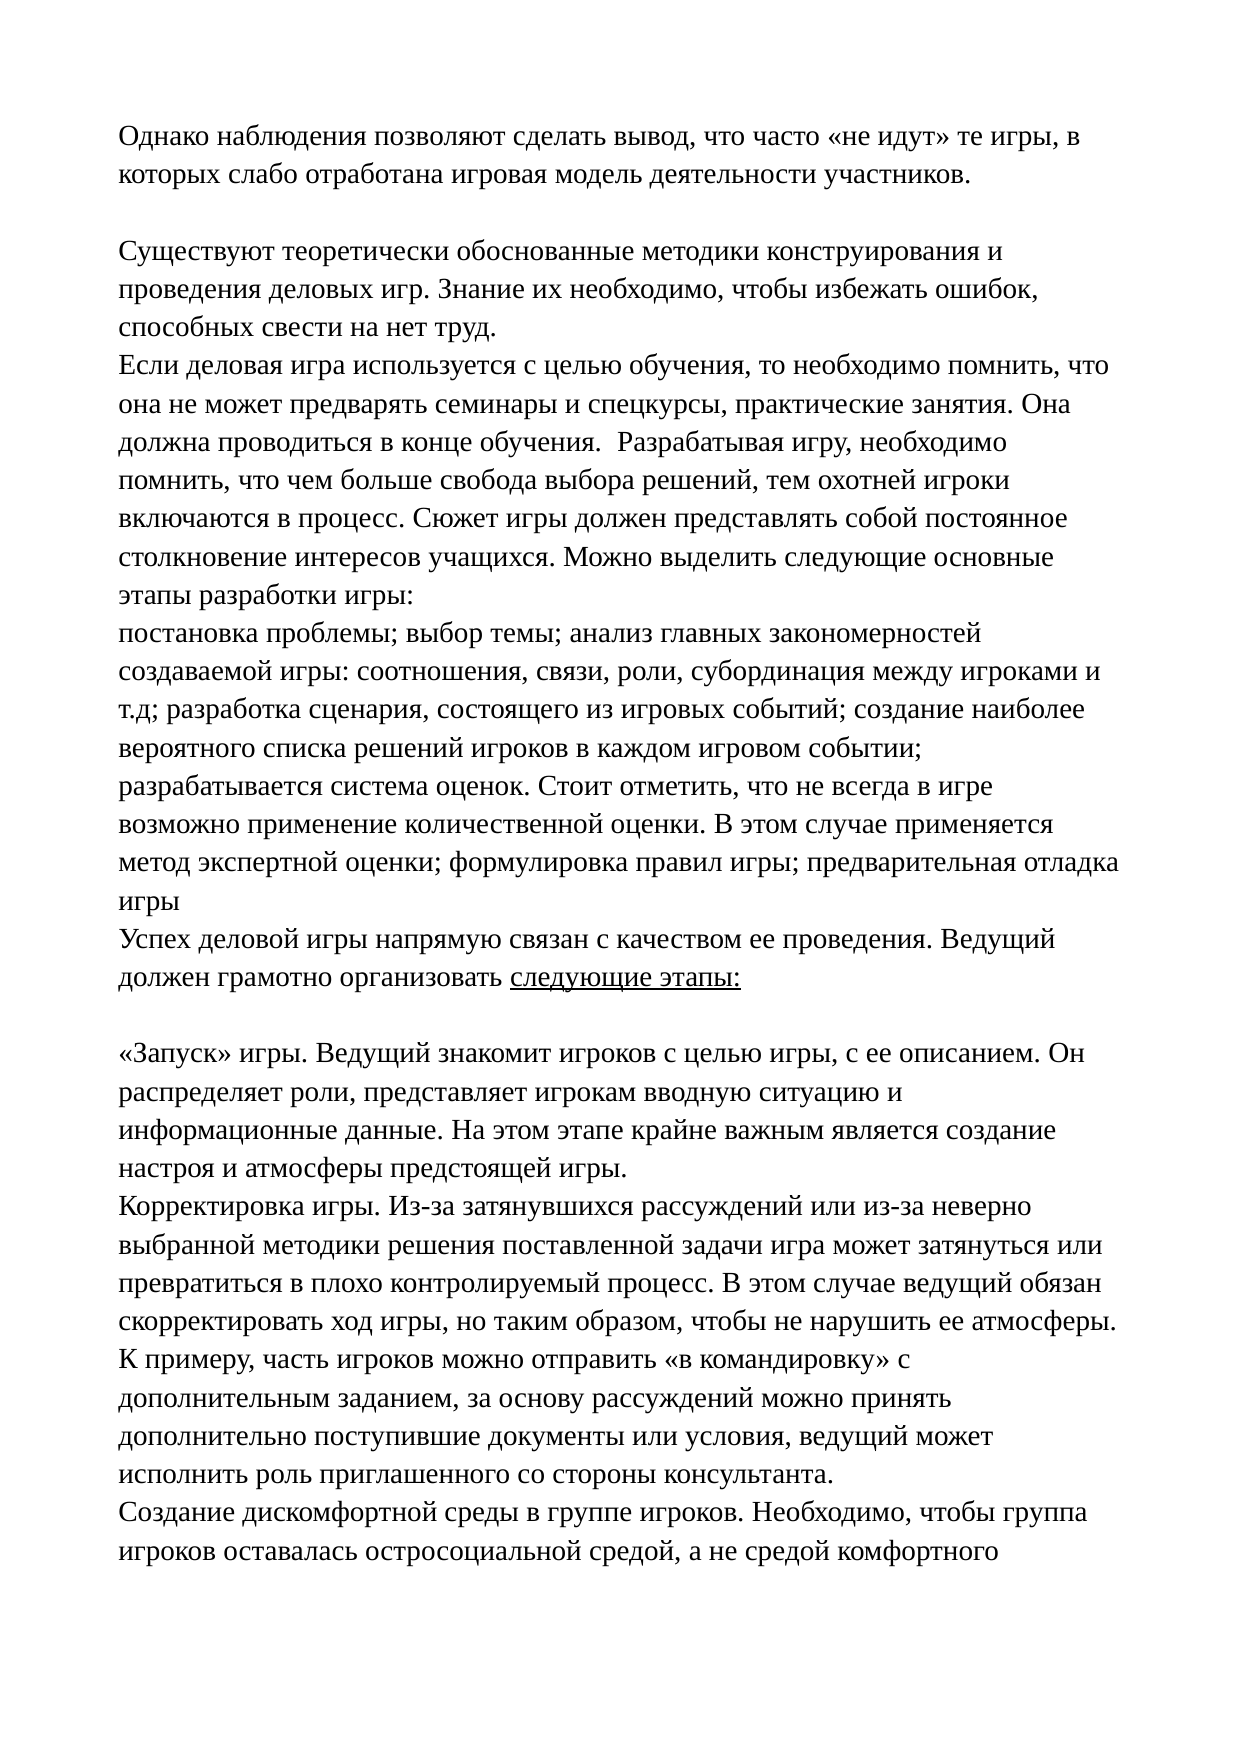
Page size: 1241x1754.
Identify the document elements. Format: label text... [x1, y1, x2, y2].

text Создание дискомфортной среды в группе игроков. Необходимо, чтобы группа игроков оставалась остросоциальной средой, а не средой комфортного [118, 1494, 1122, 1566]
text постановка проблемы; выбор темы; анализ главных закономерностей создаваемой игры: соотношения, связи, роли, субординация между игроками и т.д; разработка сценария, состоящего из игровых событий; создание наиболее вероятного списка решений игроков в каждом игровом событии; разрабатывается система оценок. Стоит отметить, что не всегда в игре возможно применение количественной оценки. В этом случае применяется метод экспертной оценки; формулировка правил игры; предварительная отладка игры [118, 615, 1122, 916]
text Если деловая игра используется с целью обучения, то необходимо помнить, что она не может предварять семинары и спецкурсы, практические занятия. Она должна проводиться в конце обучения. Разрабатывая игру, необходимо помнить, что чем больше свобода выбора решений, тем охотней игроки включаются в процесс. Сюжет игры должен представлять собой постоянное столкновение интересов учащихся. Можно выделить следующие основные этапы разработки игры: [118, 347, 1122, 610]
text Корректировка игры. Из-за затянувшихся рассуждений или из-за неверно выбранной методики решения поставленной задачи игра может затянуться или превратиться в плохо контролируемый процесс. В этом случае ведущий обязан скорректировать ход игры, но таким образом, чтобы не нарушить ее атмосферы. К примеру, часть игроков можно отправить «в командировку» с дополнительным заданием, за основу рассуждений можно принять дополнительно поступившие документы или условия, ведущий может исполнить роль приглашенного со стороны консультанта. [118, 1188, 1122, 1490]
text Успех деловой игры напрямую связан с качеством ее проведения. Ведущий должен грамотно организовать следующие этапы: «Запуск» игры. Ведущий знакомит игроков с целью игры, с ее описанием. Он распределяет роли, представляет игрокам вводную ситуацию и информационные данные. На этом этапе крайне важным является создание настроя и атмосферы предстоящей игры. [118, 921, 1122, 1184]
text Однако наблюдения позволяют сделать вывод, что часто «не идут» те игры, в которых слабо отработана игровая модель деятельности участников. Существуют теоретически обоснованные методики конструирования и проведения деловых игр. Знание их необходимо, чтобы избежать ошибок, способных свести на нет труд. [118, 118, 1122, 343]
